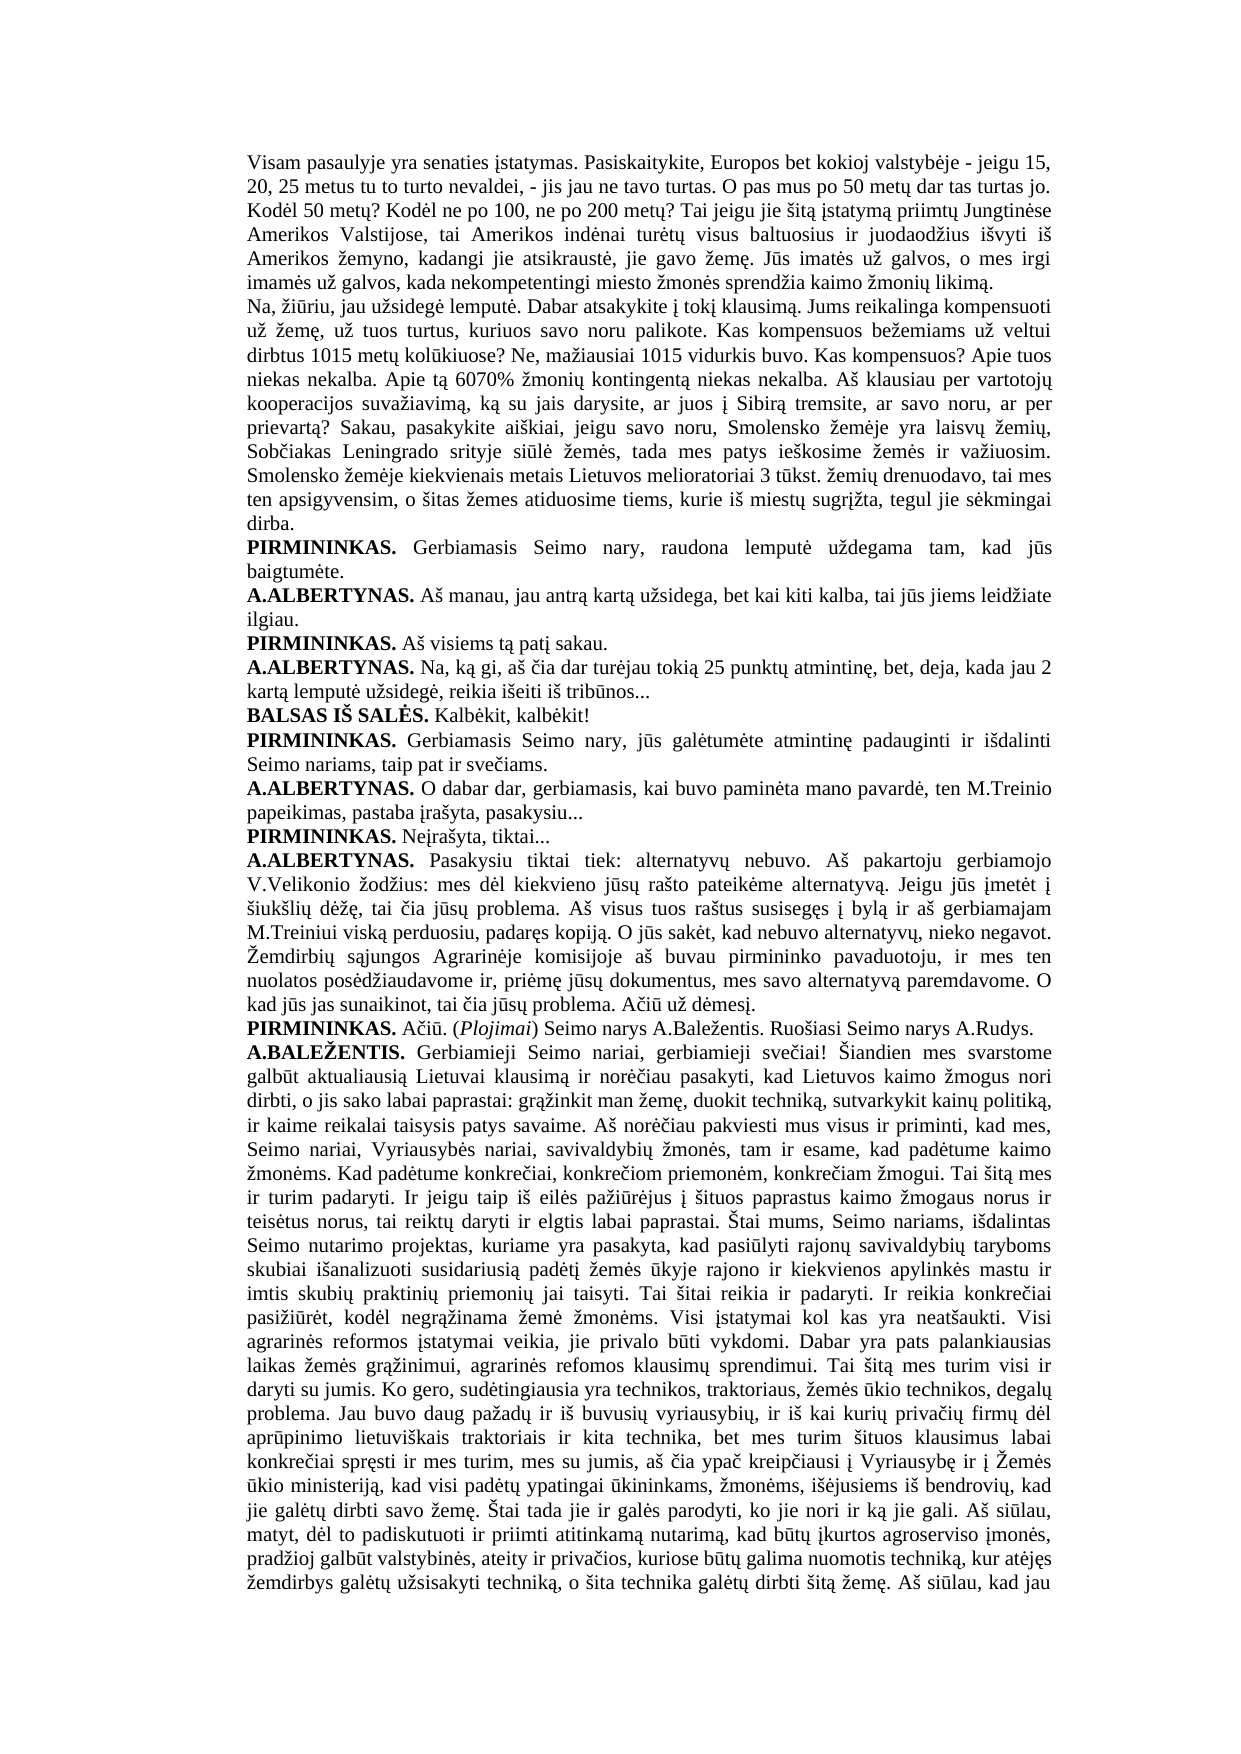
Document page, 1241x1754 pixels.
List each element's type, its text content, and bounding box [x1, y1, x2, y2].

text PIRMININKAS. Gerbiamasis Seimo nary, raudona lemputė uždegama tam, kad jūs baigtumėte. [247, 535, 1053, 583]
text BALSAS IŠ SALĖS. Kalbėkit, kalbėkit! [247, 703, 1053, 727]
text PIRMININKAS. Gerbiamasis Seimo nary, jūs galėtumėte atmintinę padauginti ir išdalinti Seimo nariams, taip pat ir svečiams. [247, 727, 1053, 776]
text A.ALBERTYNAS. Pasakysiu tiktai tiek: alternatyvų nebuvo. Aš pakartoju gerbiamojo V.Velikonio žodžius: mes dėl kiekvieno jūsų rašto pateikėme alternatyvą. Jeigu jūs įmetėt į šiukšlių dėžę, tai čia jūsų problema. Aš visus tuos raštus susisegęs į bylą ir aš gerbiamajam M.Treiniui viską perduosiu, padaręs kopiją. O jūs sakėt, kad nebuvo alternatyvų, nieko negavot. Žemdirbių sąjungos Agrarinėje komisijoje aš buvau pirmininko pavaduotoju, ir mes ten nuolatos posėdžiaudavome ir, priėmę jūsų dokumentus, mes savo alternatyvą paremdavome. O kad jūs jas sunaikinot, tai čia jūsų problema. Ačiū už dėmesį. [247, 848, 1053, 1016]
text A.ALBERTYNAS. Aš manau, jau antrą kartą užsidega, bet kai kiti kalba, tai jūs jiems leidžiate ilgiau. [247, 583, 1053, 631]
text PIRMININKAS. Ačiū. (Plojimai) Seimo narys A.Baležentis. Ruošiasi Seimo narys A.Rudys. [247, 1016, 1053, 1040]
text A.ALBERTYNAS. O dabar dar, gerbiamasis, kai buvo paminėta mano pavardė, ten M.Treinio papeikimas, pastaba įrašyta, pasakysiu... [247, 776, 1053, 824]
text PIRMININKAS. Aš visiems tą patį sakau. [247, 631, 1053, 655]
text A.ALBERTYNAS. Na, ką gi, aš čia dar turėjau tokią 25 punktų atmintinę, bet, deja, kada jau 2 kartą lemputė užsidegė, reikia išeiti iš tribūnos... [247, 655, 1053, 703]
text A.BALEŽENTIS. Gerbiamieji Seimo nariai, gerbiamieji svečiai! Šiandien mes svarstome galbūt aktualiausią Lietuvai klausimą ir norėčiau pasakyti, kad Lietuvos kaimo žmogus nori dirbti, o jis sako labai paprastai: grąžinkit man žemę, duokit techniką, sutvarkykit kainų politiką, ir kaime reikalai taisysis patys savaime. Aš norėčiau pakviesti mus visus ir priminti, kad mes, Seimo nariai, Vyriausybės nariai, savivaldybių žmonės, tam ir esame, kad padėtume kaimo žmonėms. Kad padėtume konkrečiai, konkrečiom priemonėm, konkrečiam žmogui. Tai šitą mes ir turim padaryti. Ir jeigu taip iš eilės pažiūrėjus į šituos paprastus kaimo žmogaus norus ir teisėtus norus, tai reiktų daryti ir elgtis labai paprastai. Štai mums, Seimo nariams, išdalintas Seimo nutarimo projektas, kuriame yra pasakyta, kad pasiūlyti rajonų savivaldybių taryboms skubiai išanalizuoti susidariusią padėtį žemės ūkyje rajono ir kiekvienos apylinkės mastu ir imtis skubių praktinių priemonių jai taisyti. Tai šitai reikia ir padaryti. Ir reikia konkrečiai pasižiūrėt, kodėl negrąžinama žemė žmonėms. Visi įstatymai kol kas yra neatšaukti. Visi agrarinės reformos įstatymai veikia, jie privalo būti vykdomi. Dabar yra pats palankiausias laikas žemės grąžinimui, agrarinės refomos klausimų sprendimui. Tai šitą mes turim visi ir daryti su jumis. Ko gero, sudėtingiausia yra technikos, traktoriaus, žemės ūkio technikos, degalų problema. Jau buvo daug pažadų ir iš buvusių vyriausybių, ir iš kai kurių privačių firmų dėl aprūpinimo lietuviškais traktoriais ir kita technika, bet mes turim šituos klausimus labai konkrečiai spręsti ir mes turim, mes su jumis, aš čia ypač kreipčiausi į Vyriausybę ir į Žemės ūkio ministeriją, kad visi padėtų ypatingai ūkininkams, žmonėms, išėjusiems iš bendrovių, kad jie galėtų dirbti savo žemę. Štai tada jie ir galės parodyti, ko jie nori ir ką jie gali. Aš siūlau, matyt, dėl to padiskutuoti ir priimti atitinkamą nutarimą, kad būtų įkurtos agroserviso įmonės, pradžioj galbūt valstybinės, ateity ir privačios, kuriose būtų galima nuomotis techniką, kur atėjęs žemdirbys galėtų užsisakyti techniką, o šita technika galėtų dirbti šitą žemę. Aš siūlau, kad jau [247, 1040, 1053, 1594]
text Na, žiūriu, jau užsidegė lemputė. Dabar atsakykite į tokį klausimą. Jums reikalinga kompensuoti už žemę, už tuos turtus, kuriuos savo noru palikote. Kas kompensuos bežemiams už veltui dirbtus 1015 metų kolūkiuose? Ne, mažiausiai 1015 vidurkis buvo. Kas kompensuos? Apie tuos niekas nekalba. Apie tą 6070% žmonių kontingentą niekas nekalba. Aš klausiau per vartotojų kooperacijos suvažiavimą, ką su jais darysite, ar juos į Sibirą tremsite, ar savo noru, ar per prievartą? Sakau, pasakykite aiškiai, jeigu savo noru, Smolensko žemėje yra laisvų žemių, Sobčiakas Leningrado srityje siūlė žemės, tada mes patys ieškosime žemės ir važiuosim. Smolensko žemėje kiekvienais metais Lietuvos melioratoriai 3 tūkst. žemių drenuodavo, tai mes ten apsigyvensim, o šitas žemes atiduosime tiems, kurie iš miestų sugrįžta, tegul jie sėkmingai dirba. [247, 294, 1053, 535]
text PIRMININKAS. Neįrašyta, tiktai... [247, 824, 1053, 848]
text Visam pasaulyje yra senaties įstatymas. Pasiskaitykite, Europos bet kokioj valstybėje - jeigu 15, 20, 25 metus tu to turto nevaldei, - jis jau ne tavo turtas. O pas mus po 50 metų dar tas turtas jo. Kodėl 50 metų? Kodėl ne po 100, ne po 200 metų? Tai jeigu jie šitą įstatymą priimtų Jungtinėse Amerikos Valstijose, tai Amerikos indėnai turėtų visus baltuosius ir juodaodžius išvyti iš Amerikos žemyno, kadangi jie atsikraustė, jie gavo žemę. Jūs imatės už galvos, o mes irgi imamės už galvos, kada nekompetentingi miesto žmonės sprendžia kaimo žmonių likimą. [247, 150, 1053, 294]
